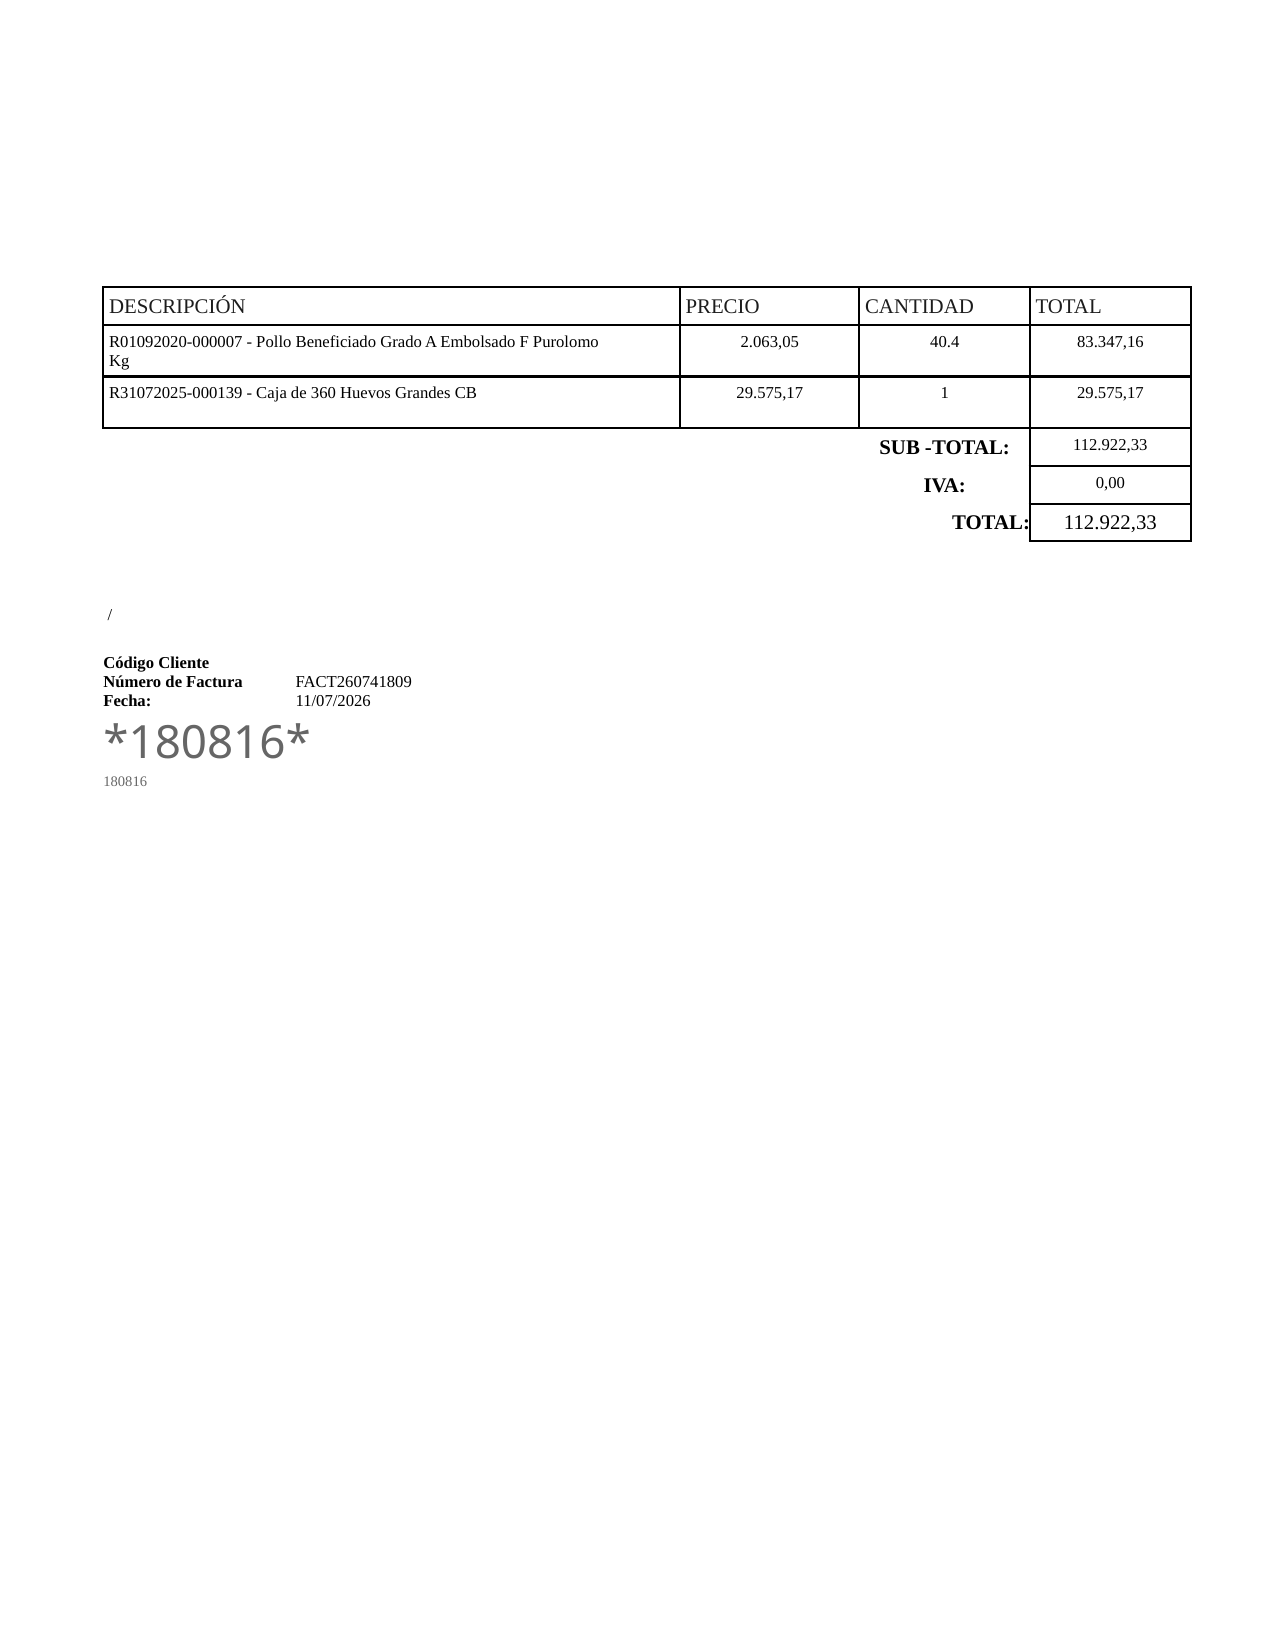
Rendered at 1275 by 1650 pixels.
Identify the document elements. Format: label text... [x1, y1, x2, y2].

table_cell 112.922,33 [1031, 429, 1190, 465]
table_cell 29.575,17 [1031, 378, 1190, 427]
table_cell 112.922,33 [1031, 505, 1190, 540]
table_cell 11/07/2026 [295, 691, 517, 710]
table_header [103, 542, 858, 566]
table_cell 1 [860, 378, 1029, 427]
table_cell [103, 566, 858, 585]
table_cell 83.347,16 [1031, 326, 1190, 375]
table_cell Número de Factura [103, 672, 295, 691]
table_cell SUB -TOTAL: [859, 429, 1029, 465]
table_cell 40.4 [860, 326, 1029, 375]
table_header Código Cliente [103, 653, 295, 672]
table_cell 2.063,05 [681, 326, 858, 375]
text *180816* [103, 710, 1137, 772]
table_cell R31072025-000139 - Caja de 360 Huevos Grandes CB [104, 378, 679, 427]
table_cell Fecha: [103, 691, 295, 710]
table_cell R01092020-000007 - Pollo Beneficiado Grado A Embolsado F Purolomo Kg [104, 326, 679, 375]
table_cell [103, 585, 858, 604]
table_cell 0,00 [1031, 467, 1190, 502]
table_cell FACT260741809 [295, 672, 517, 691]
table_cell / [103, 605, 858, 624]
text 180816 [103, 772, 1137, 789]
table_cell [103, 429, 859, 540]
table_header DESCRIPCIÓN [104, 288, 679, 323]
table_header [295, 653, 517, 672]
table_cell IVA: [859, 465, 1029, 502]
table_header CANTIDAD [860, 288, 1029, 323]
table_header PRECIO [681, 288, 858, 323]
table_header TOTAL [1031, 288, 1190, 323]
table_cell 29.575,17 [681, 378, 858, 427]
table_cell TOTAL: [859, 503, 1029, 540]
